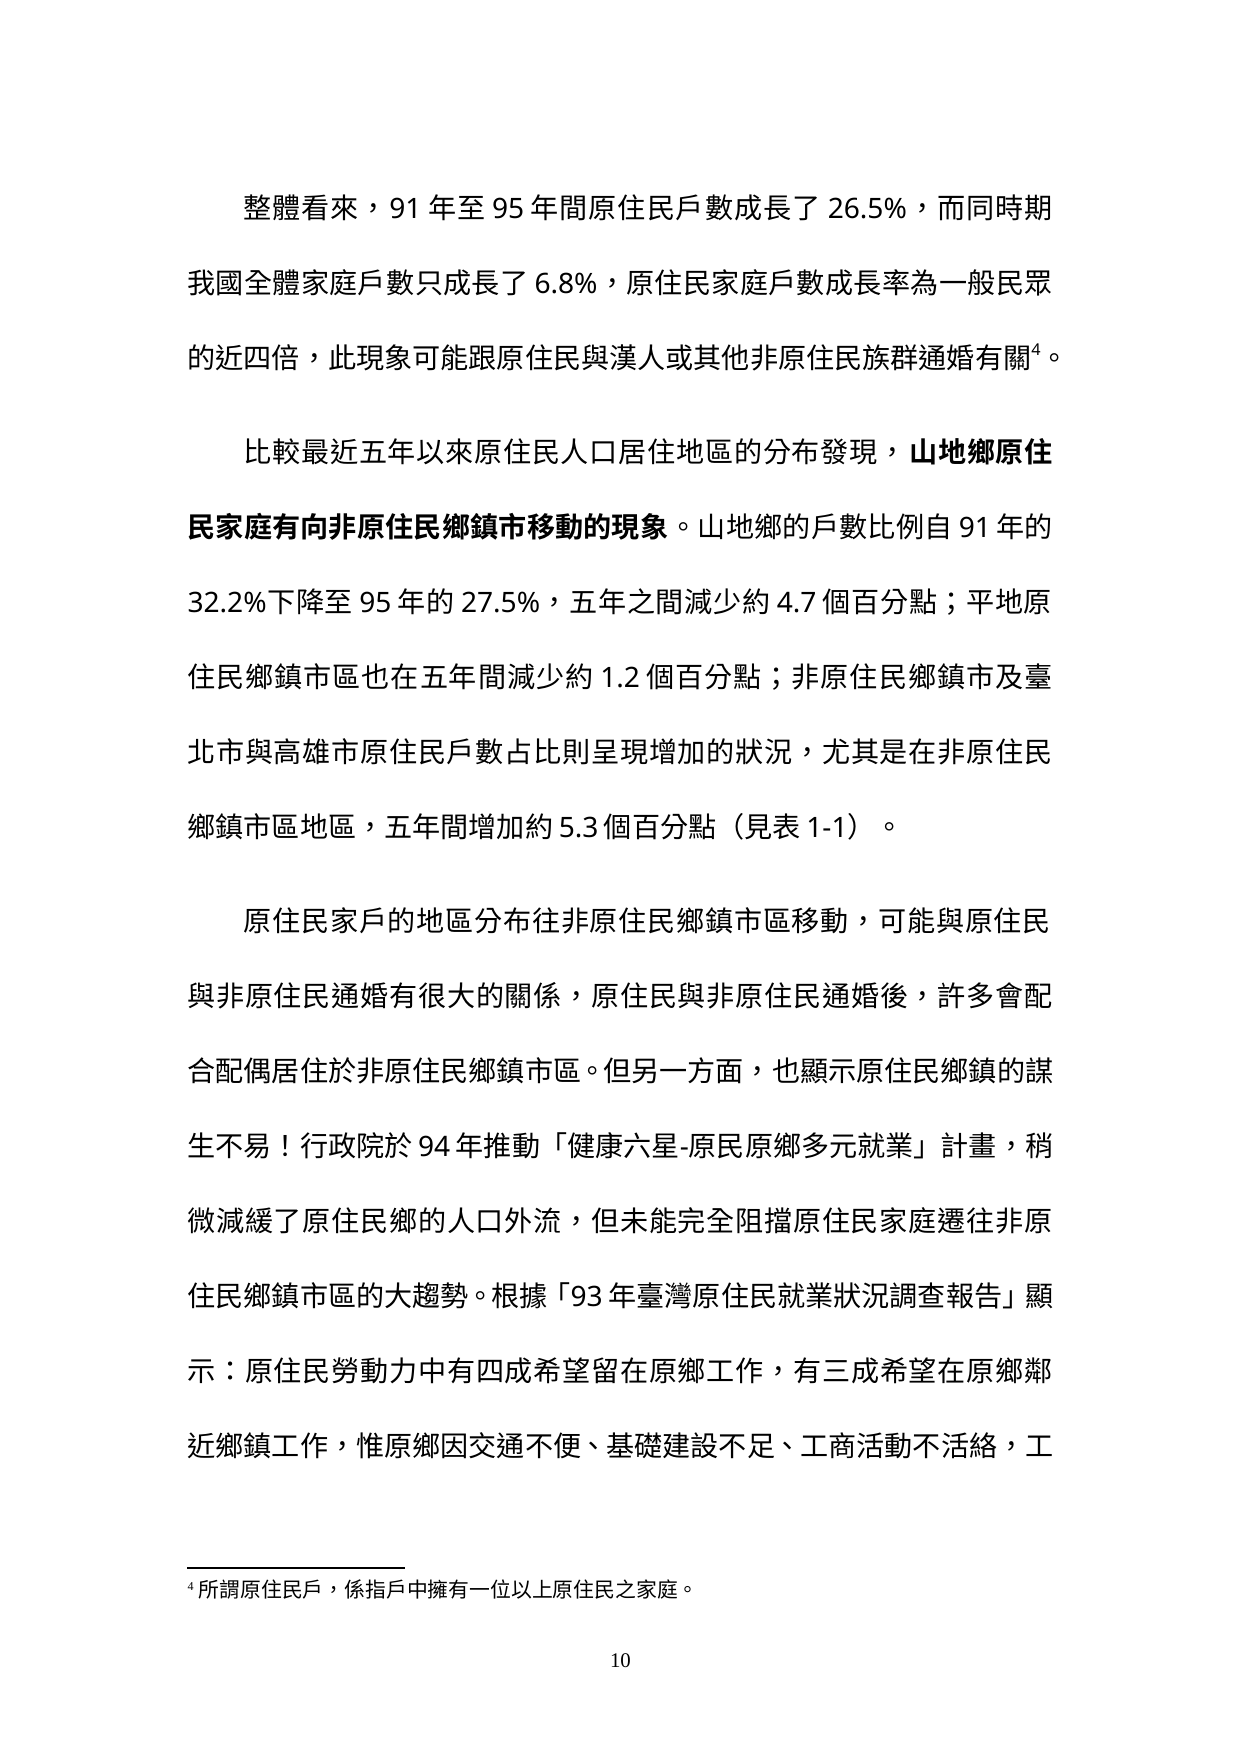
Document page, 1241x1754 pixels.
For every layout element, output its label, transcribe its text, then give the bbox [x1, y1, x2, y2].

text 比較最近五年以來原住民人口居住地區的分布發現，山地鄉原住民家庭有向非原住民鄉鎮市移動的現象。山地鄉的戶數比例自91年的32.2%下降至95年的27.5%，五年之間減少約4.7個百分點；平地原住民鄉鎮市區也在五年間減少約1.2個百分點；非原住民鄉鎮市及臺北市與高雄市原住民戶數占比則呈現增加的狀況，尤其是在非原住民鄉鎮市區地區，五年間增加約5.3個百分點（見表1-1）。 [187, 412, 1053, 862]
text 原住民家戶的地區分布往非原住民鄉鎮市區移動，可能與原住民與非原住民通婚有很大的關係，原住民與非原住民通婚後，許多會配合配偶居住於非原住民鄉鎮市區。但另一方面，也顯示原住民鄉鎮的謀生不易！行政院於94年推動「健康六星-原民原鄉多元就業」計畫，稍微減緩了原住民鄉的人口外流，但未能完全阻擋原住民家庭遷往非原住民鄉鎮市區的大趨勢。根據「93年臺灣原住民就業狀況調查報告」顯示：原住民勞動力中有四成希望留在原鄉工作，有三成希望在原鄉鄰近鄉鎮工作，惟原鄉因交通不便、基礎建設不足、工商活動不活絡，工 [187, 881, 1053, 1481]
text 所謂原住民戶，係指戶中擁有一位以上原住民之家庭。 [187, 1574, 1053, 1604]
text 整體看來，91年至95年間原住民戶數成長了26.5%，而同時期我國全體家庭戶數只成長了6.8%，原住民家庭戶數成長率為一般民眾的近四倍，此現象可能跟原住民與漢人或其他非原住民族群通婚有關。 [187, 169, 1053, 394]
